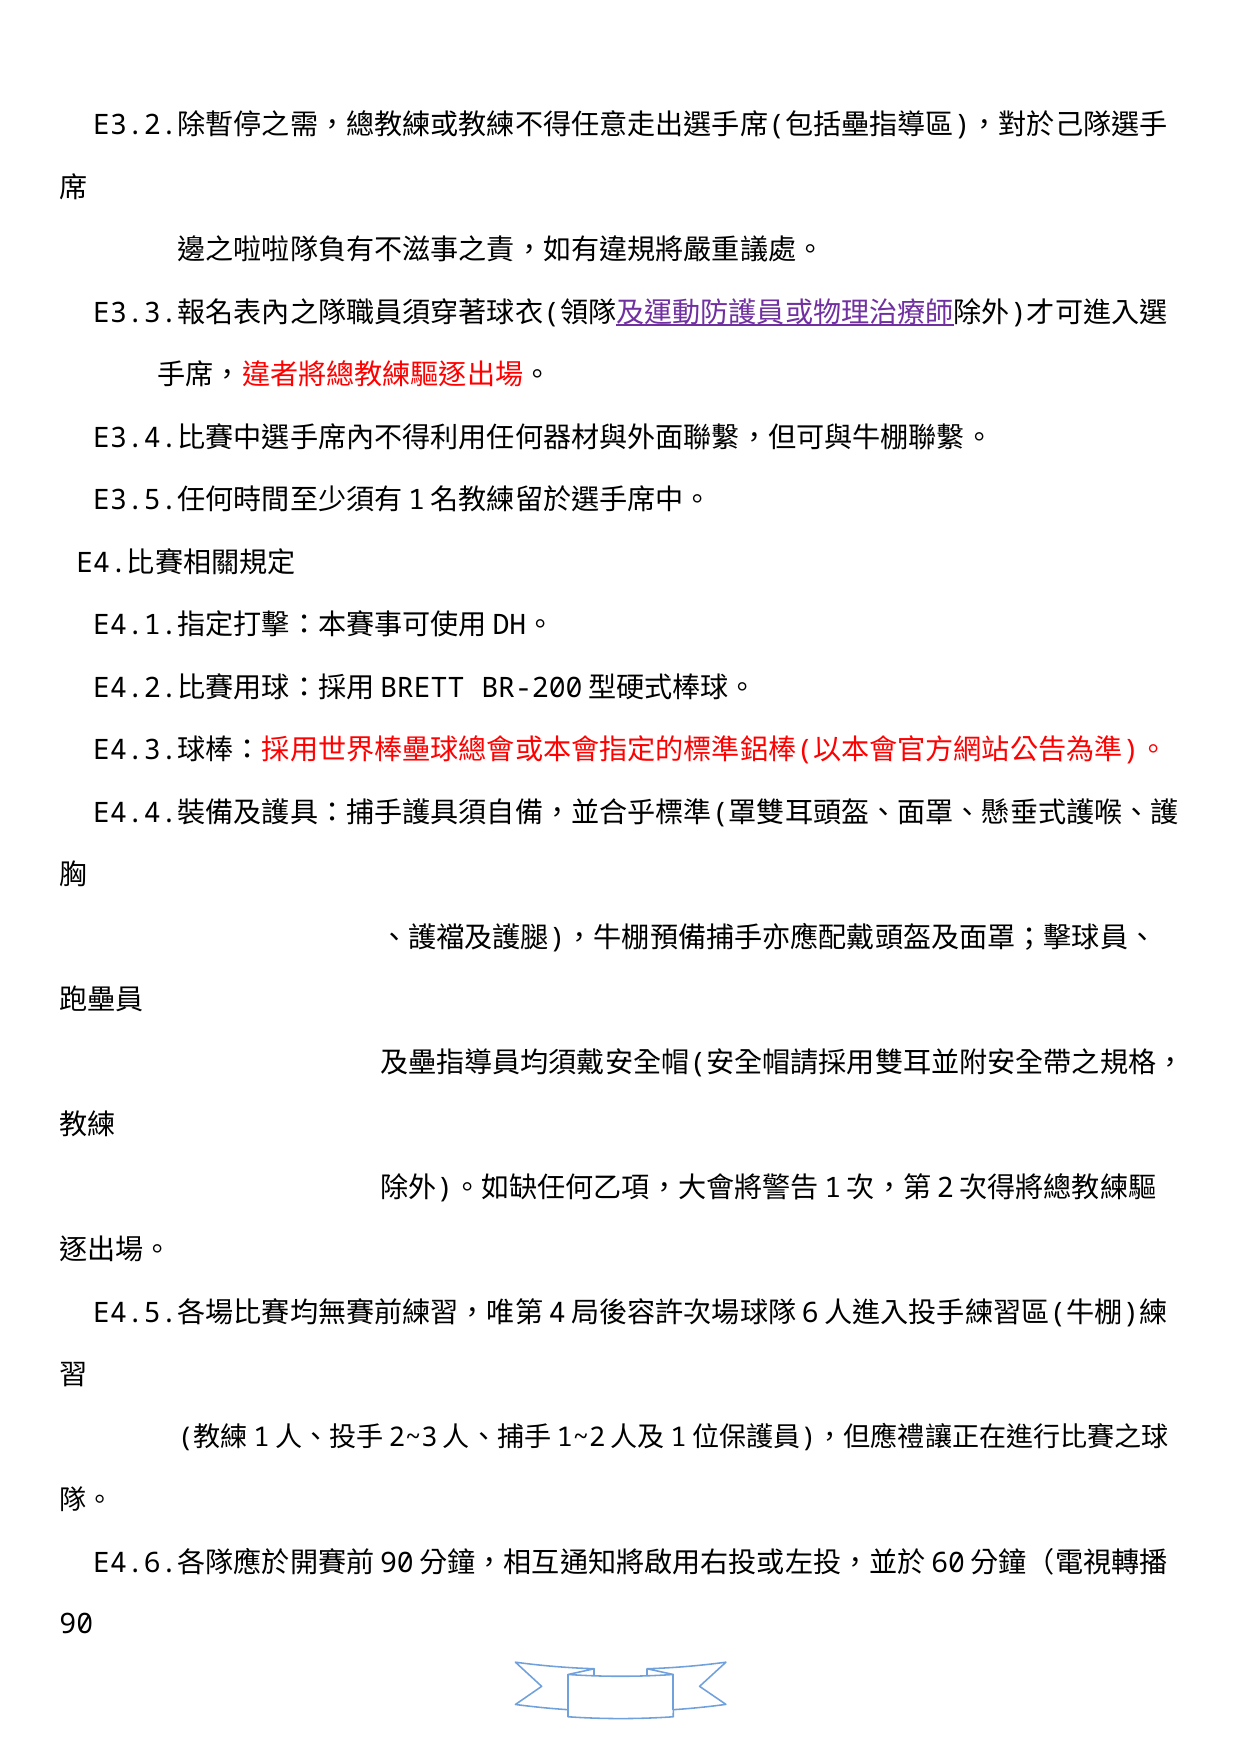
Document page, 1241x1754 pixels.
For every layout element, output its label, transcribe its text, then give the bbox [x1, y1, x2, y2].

text 除外)。如缺任何乙項，大會將警告1次，第2次得將總教練驅逐出場。 [59, 1143, 1181, 1268]
text E3.2.除暫停之需，總教練或教練不得任意走出選手席(包括壘指導區)，對於己隊選手席 [59, 81, 1181, 206]
text E4.3.球棒：採用世界棒壘球總會或本會指定的標準鋁棒(以本會官方網站公告為準)。 [59, 706, 1181, 768]
text E4.2.比賽用球：採用BRETT BR-200型硬式棒球。 [59, 643, 1181, 706]
text (教練1人、投手2~3人、捕手1~2人及1位保護員)，但應禮讓正在進行比賽之球隊。 [59, 1393, 1181, 1518]
text E4.5.各場比賽均無賽前練習，唯第4局後容許次場球隊6人進入投手練習區(牛棚)練習 [59, 1268, 1181, 1393]
text E3.4.比賽中選手席內不得利用任何器材與外面聯繫，但可與牛棚聯繫。 [59, 393, 1181, 456]
text 邊之啦啦隊負有不滋事之責，如有違規將嚴重議處。 [59, 206, 1181, 268]
text E4.比賽相關規定 [59, 518, 1181, 581]
text 、護襠及護腿)，牛棚預備捕手亦應配戴頭盔及面罩；擊球員、跑壘員 [59, 893, 1181, 1018]
text E3.3.報名表內之隊職員須穿著球衣(領隊及運動防護員或物理治療師除外)才可進入選手席，違者將總教練驅逐出場。 [59, 268, 1181, 393]
text E4.1.指定打擊：本賽事可使用DH。 [59, 581, 1181, 643]
text E4.4.裝備及護具：捕手護具須自備，並合乎標準(罩雙耳頭盔、面罩、懸垂式護喉、護胸 [59, 768, 1181, 893]
text E3.5.任何時間至少須有1名教練留於選手席中。 [59, 456, 1181, 518]
text E4.6.各隊應於開賽前90分鐘，相互通知將啟用右投或左投，並於60分鐘（電視轉播90 [59, 1518, 1181, 1643]
text 及壘指導員均須戴安全帽(安全帽請採用雙耳並附安全帶之規格，教練 [59, 1018, 1181, 1143]
